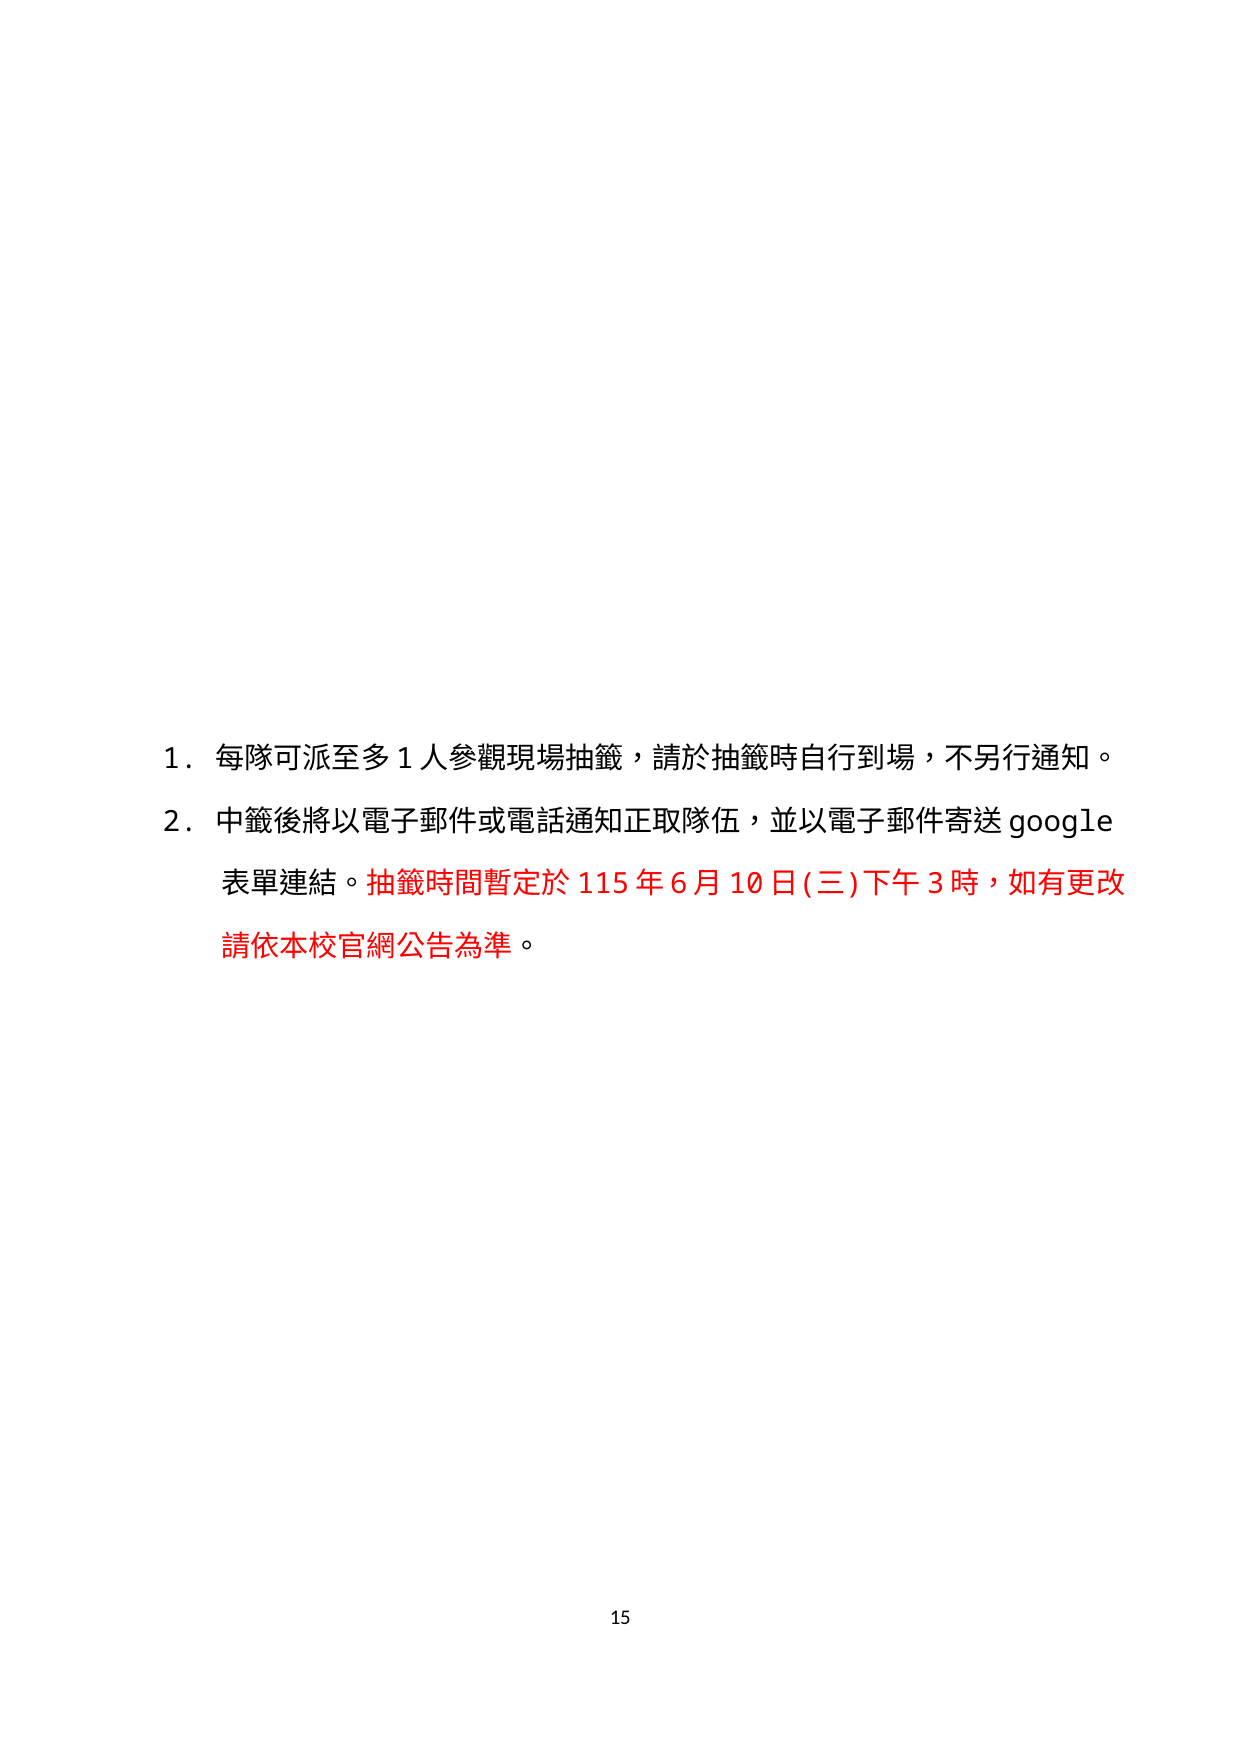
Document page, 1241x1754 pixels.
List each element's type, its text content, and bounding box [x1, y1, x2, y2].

text 2. 中籤後將以電子郵件或電話通知正取隊伍，並以電子郵件寄送google表單連結。抽籤時間暫定於115年6月10日(三)下午3時，如有更改請依本校官網公告為準。 [162, 777, 1128, 964]
text 1. 每隊可派至多1人參觀現場抽籤，請於抽籤時自行到場，不另行通知。 [162, 714, 1128, 777]
